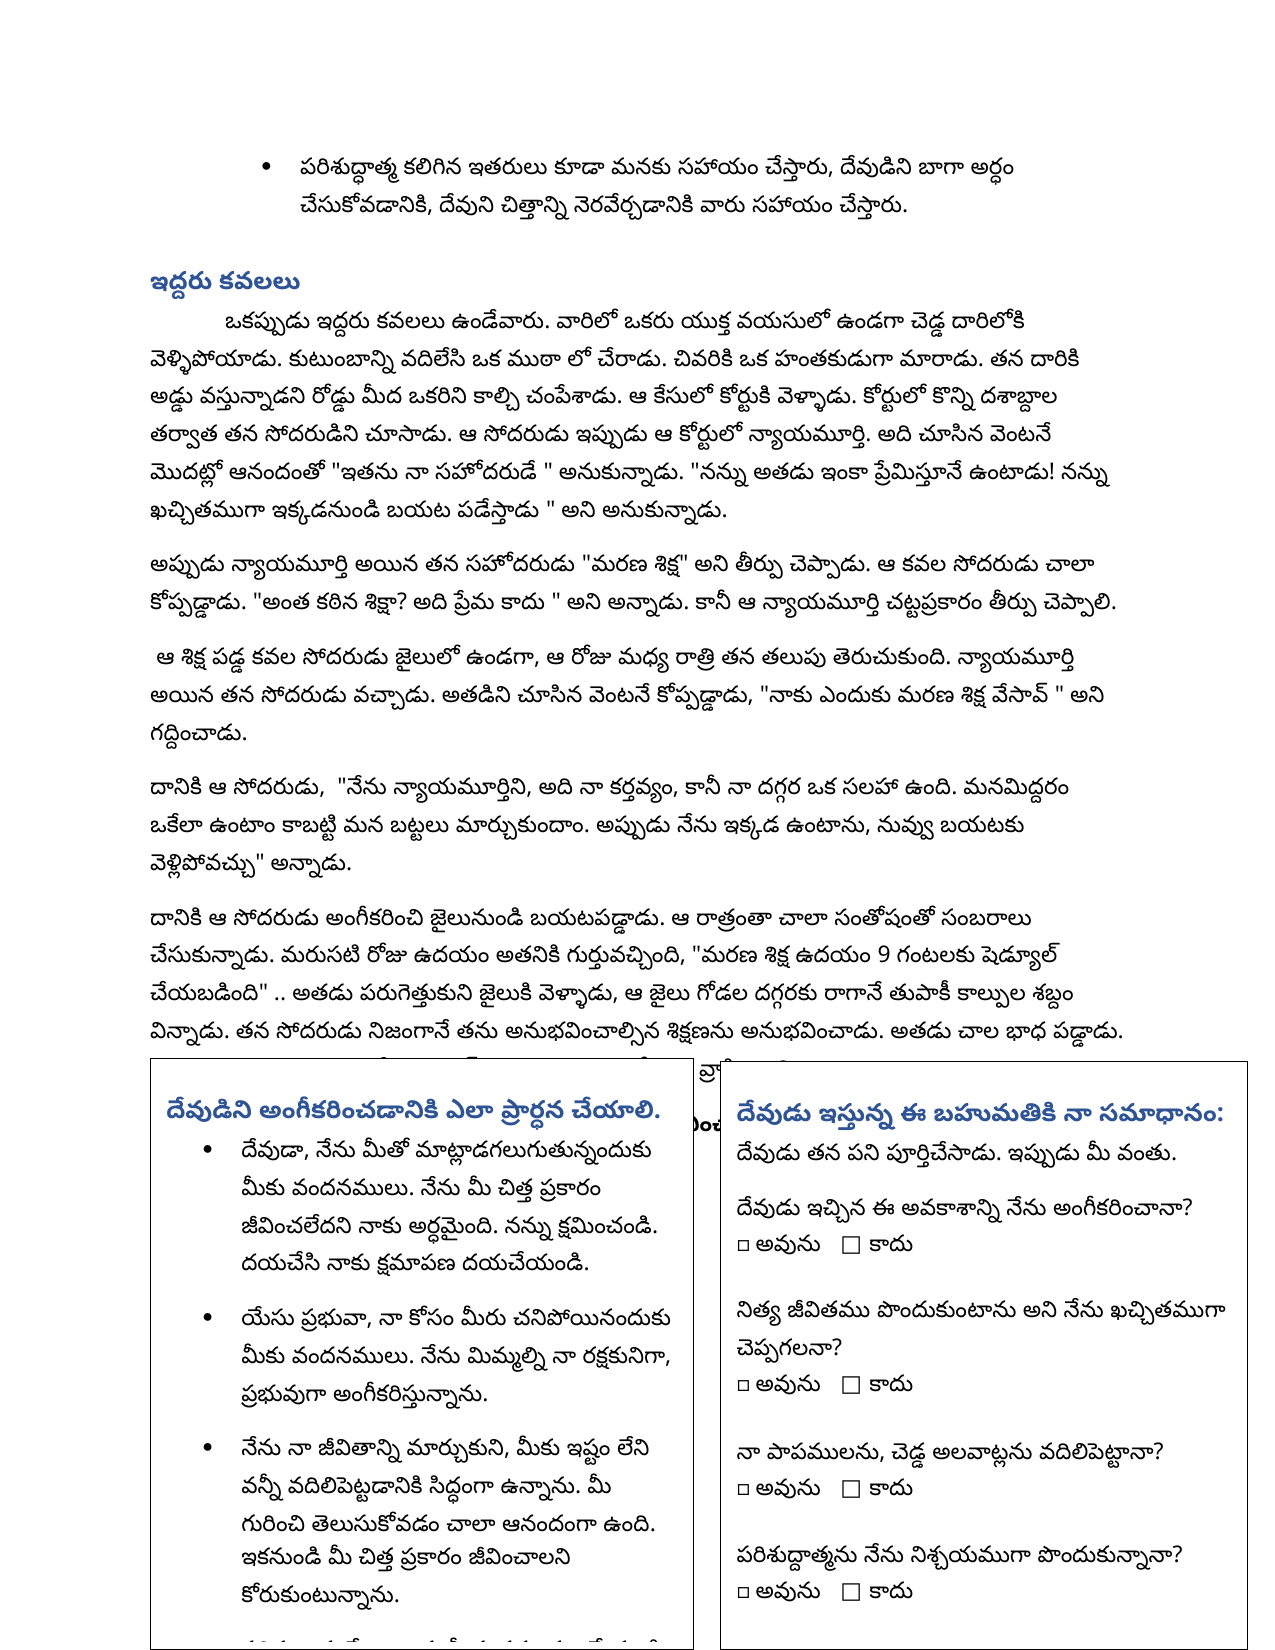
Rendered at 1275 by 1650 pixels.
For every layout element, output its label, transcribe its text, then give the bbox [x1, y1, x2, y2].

subtitle దేవుడు ఇస్తున్న ఈ బహుమతికి నా సమాధానం: [736, 1094, 1232, 1133]
subtitle ఇద్దరు కవలలు [150, 267, 1125, 301]
text దానికి ఆ సోదరుడు, "నేను న్యాయమూర్తిని, అది నా కర్తవ్యం, కానీ నా దగ్గర ఒక సలహా ఉంది. మనమిద్దరం ఒకేలా ఉంటాం కాబట్టి మన బట్టలు మార్చుకుందాం. అప్పుడు నేను ఇక్కడ ఉంటాను, నువ్వు బయటకు వెళ్లిపోవచ్చు" అన్నాడు. [150, 770, 1125, 881]
list యేసు ప్రభువా, నా కోసం మీరు చనిపోయినందుకు మీకు వందనములు. నేను మిమ్మల్ని నా రక్షకునిగా, ప్రభువుగా అంగీకరిస్తున్నాను. [203, 1301, 678, 1412]
text నిత్య జీవితము పొందుకుంటాను అని నేను ఖచ్చితముగా చెప్పగలనా? [736, 1298, 1232, 1367]
text ఆ శిక్ష పడ్డ కవల సోదరుడు జైలులో ఉండగా, ఆ రోజు మధ్య రాత్రి తన తలుపు తెరుచుకుంది. న్యాయమూర్తి అయిన తన సోదరుడు వచ్చాడు. అతడిని చూసిన వెంటనే కోప్పడ్డాడు, "నాకు ఎందుకు మరణ శిక్ష వేసావ్ " అని గద్దించాడు. [150, 640, 1125, 751]
text అప్పుడు న్యాయమూర్తి అయిన తన సహోదరుడు "మరణ శిక్ష" అని తీర్పు చెప్పాడు. ఆ కవల సోదరుడు చాలా కోప్పడ్డాడు. "అంత కఠిన శిక్షా? అది ప్రేమ కాదు " అని అన్నాడు. కానీ ఆ న్యాయమూర్తి చట్టప్రకారం తీర్పు చెప్పాలి. [150, 547, 1125, 621]
list దేవుడా, నేను మీతో మాట్లాడగలుగుతున్నందుకు మీకు వందనములు. నేను మీ చిత్త ప్రకారం జీవించలేదని నాకు అర్ధమైంది. నన్ను క్షమించండి. దయచేసి నాకు క్షమాపణ దయచేయండి. [203, 1133, 678, 1282]
text □ అవును □ కాదు [736, 1473, 1232, 1506]
text ఒకప్పుడు ఇద్దరు కవలలు ఉండేవారు. వారిలో ఒకరు యుక్త వయసులో ఉండగా చెడ్డ దారిలోకి వెళ్ళిపోయాడు. కుటుంబాన్ని వదిలేసి ఒక ముఠా లో చేరాడు. చివరికి ఒక హంతకుడుగా మారాడు. తన దారికి అడ్డు వస్తున్నాడని రోడ్డు మీద ఒకరిని కాల్చి చంపేశాడు. ఆ కేసులో కోర్టుకి వెళ్ళాడు. కోర్టులో కొన్ని దశాబ్దాల తర్వాత తన సోదరుడిని చూసాడు. ఆ సోదరుడు ఇప్పుడు ఆ కోర్టులో న్యాయమూర్తి. అది చూసిన వెంటనే మొదట్లో ఆనందంతో "ఇతను నా సహోదరుడే " అనుకున్నాడు. "నన్ను అతడు ఇంకా ప్రేమిస్తూనే ఉంటాడు! నన్ను ఖచ్చితముగా ఇక్కడనుండి బయట పడేస్తాడు " అని అనుకున్నాడు. [150, 304, 1125, 528]
list పరిశుద్ధాత్మ కలిగిన ఇతరులు కూడా మనకు సహాయం చేస్తారు, దేవుడిని బాగా అర్ధం చేసుకోవడానికి, దేవుని చిత్తాన్ని నెరవేర్చడానికి వారు సహాయం చేస్తారు. [262, 150, 1125, 223]
text □ అవును □ కాదు [736, 1369, 1232, 1403]
text నా పాపములను, చెడ్డ అలవాట్లను వదిలిపెట్టానా? [736, 1435, 1232, 1470]
text □ అవును □ కాదు [736, 1576, 1232, 1610]
subtitle దేవుడిని అంగీకరించడానికి ఎలా ప్రార్ధన చేయాలి. [166, 1091, 678, 1130]
list పరిశుద్ధాత్మ దేవా, నాకు మీరు సహాయం చేయండి. నన్ను ఆత్మీయముగా శుభ్రపరచి నన్ను మీ ఆత్మతో నింపండి. [203, 1633, 678, 1641]
list నేను నా జీవితాన్ని మార్చుకుని, మీకు ఇష్టం లేని వన్నీ వదిలిపెట్టడానికి సిద్ధంగా ఉన్నాను. మీ గురించి తెలుసుకోవడం చాలా ఆనందంగా ఉంది. ఇకనుండి మీ చిత్త ప్రకారం జీవించాలని కోరుకుంటున్నాను. [203, 1431, 678, 1613]
text దేవుడు తన పని పూర్తిచేసాడు. ఇప్పుడు మీ వంతు. [736, 1136, 1232, 1172]
text దానికి ఆ సోదరుడు అంగీకరించి జైలునుండి బయటపడ్డాడు. ఆ రాత్రంతా చాలా సంతోషంతో సంబరాలు చేసుకున్నాడు. మరుసటి రోజు ఉదయం అతనికి గుర్తువచ్చింది, "మరణ శిక్ష ఉదయం 9 గంటలకు షెడ్యూల్ చేయబడింది" .. అతడు పరుగెత్తుకుని జైలుకి వెళ్ళాడు, ఆ జైలు గోడల దగ్గరకు రాగానే తుపాకీ కాల్పుల శబ్దం విన్నాడు. తన సోదరుడు నిజంగానే తను అనుభవించాల్సిన శిక్షణను అనుభవించాడు. అతడు చాల భాధ పడ్డాడు. తన సోదరుడి ఇంటికి వెళితే ఒక లెటర్ దొరికింది. ఆ లెటర్లో ఇలా వ్రాసి ఉంది.. [150, 901, 1125, 1087]
text □ అవును □ కాదు [736, 1229, 1232, 1262]
text దేవుడు ఇచ్చిన ఈ అవకాశాన్ని నేను అంగీకరించానా? [736, 1191, 1232, 1226]
text పరిశుద్దాత్మను నేను నిశ్చయముగా పొందుకున్నానా? [736, 1538, 1232, 1574]
